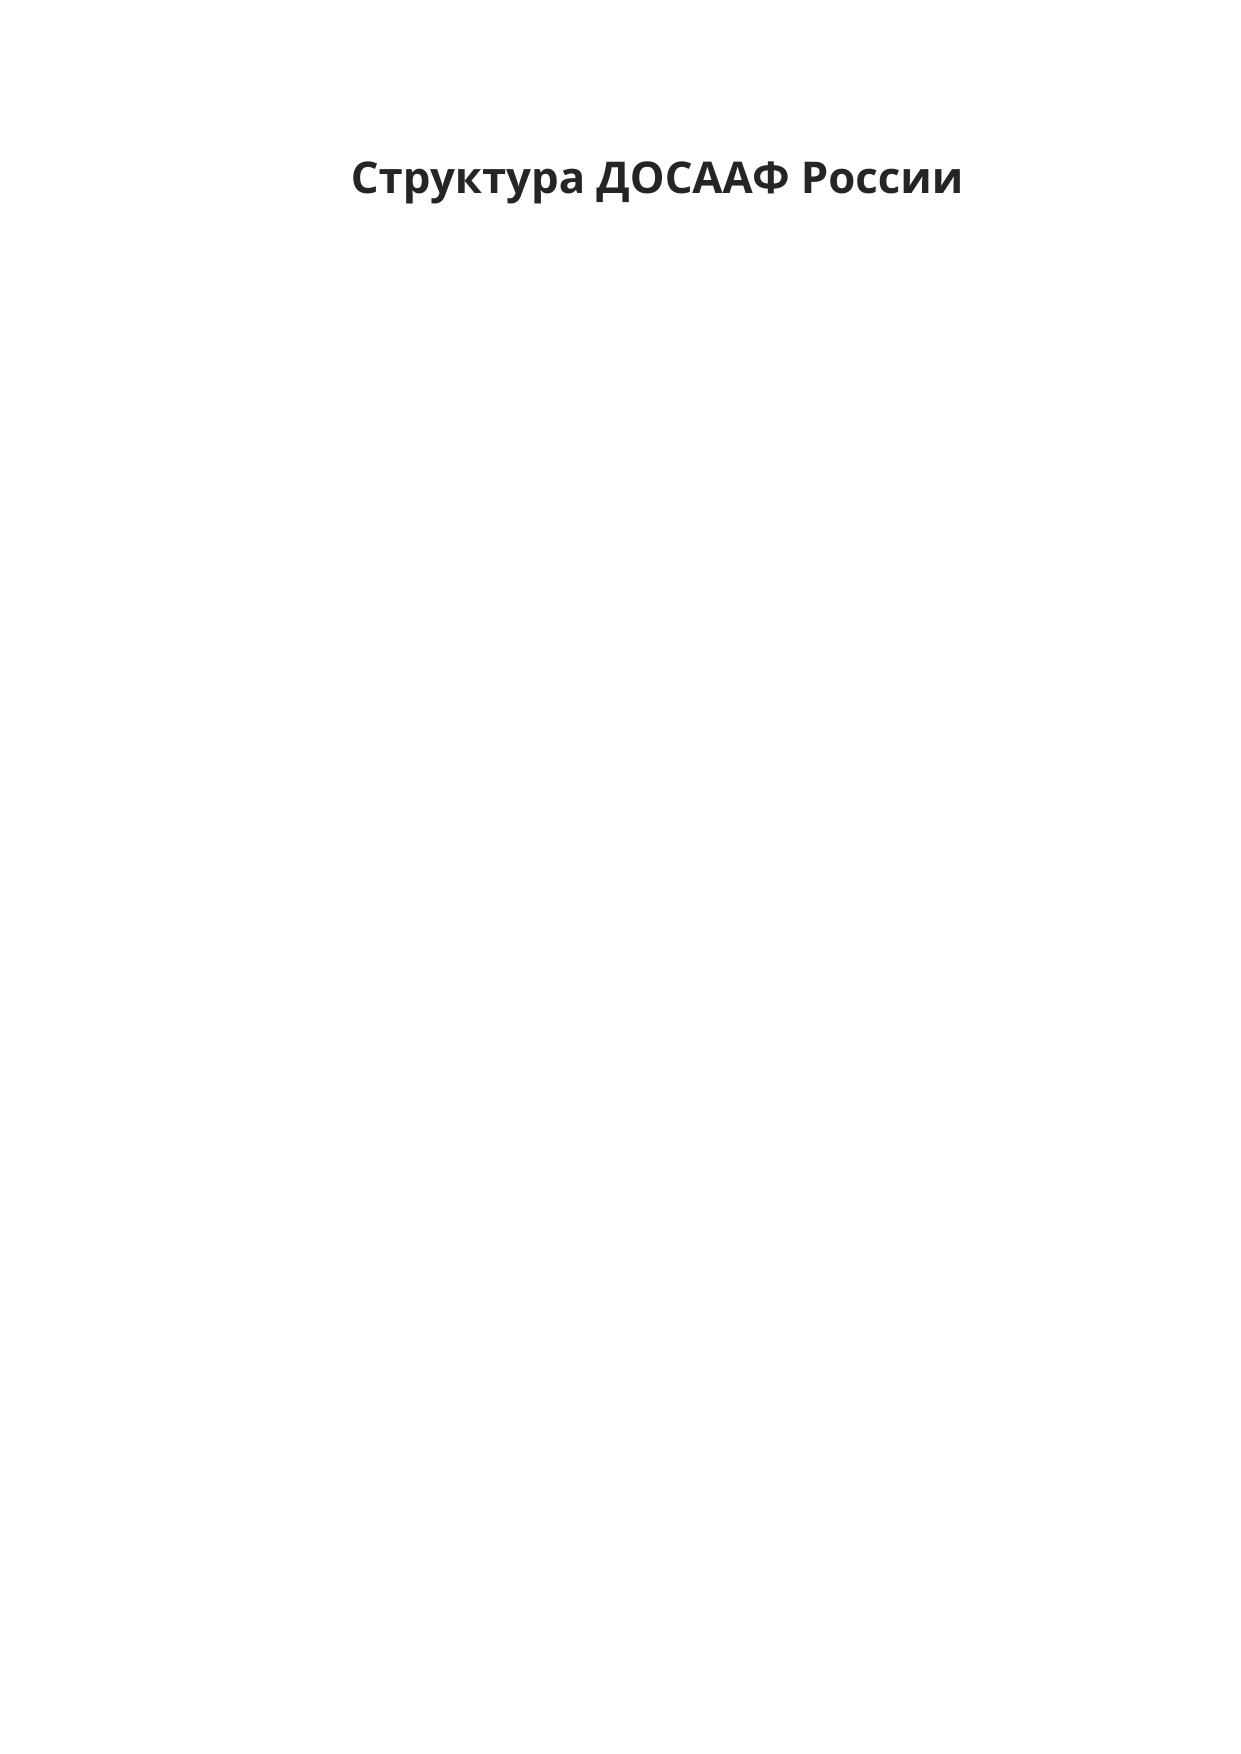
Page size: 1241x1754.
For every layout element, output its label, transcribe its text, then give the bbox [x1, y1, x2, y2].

text Структура ДОСААФ России [118, 147, 1122, 206]
